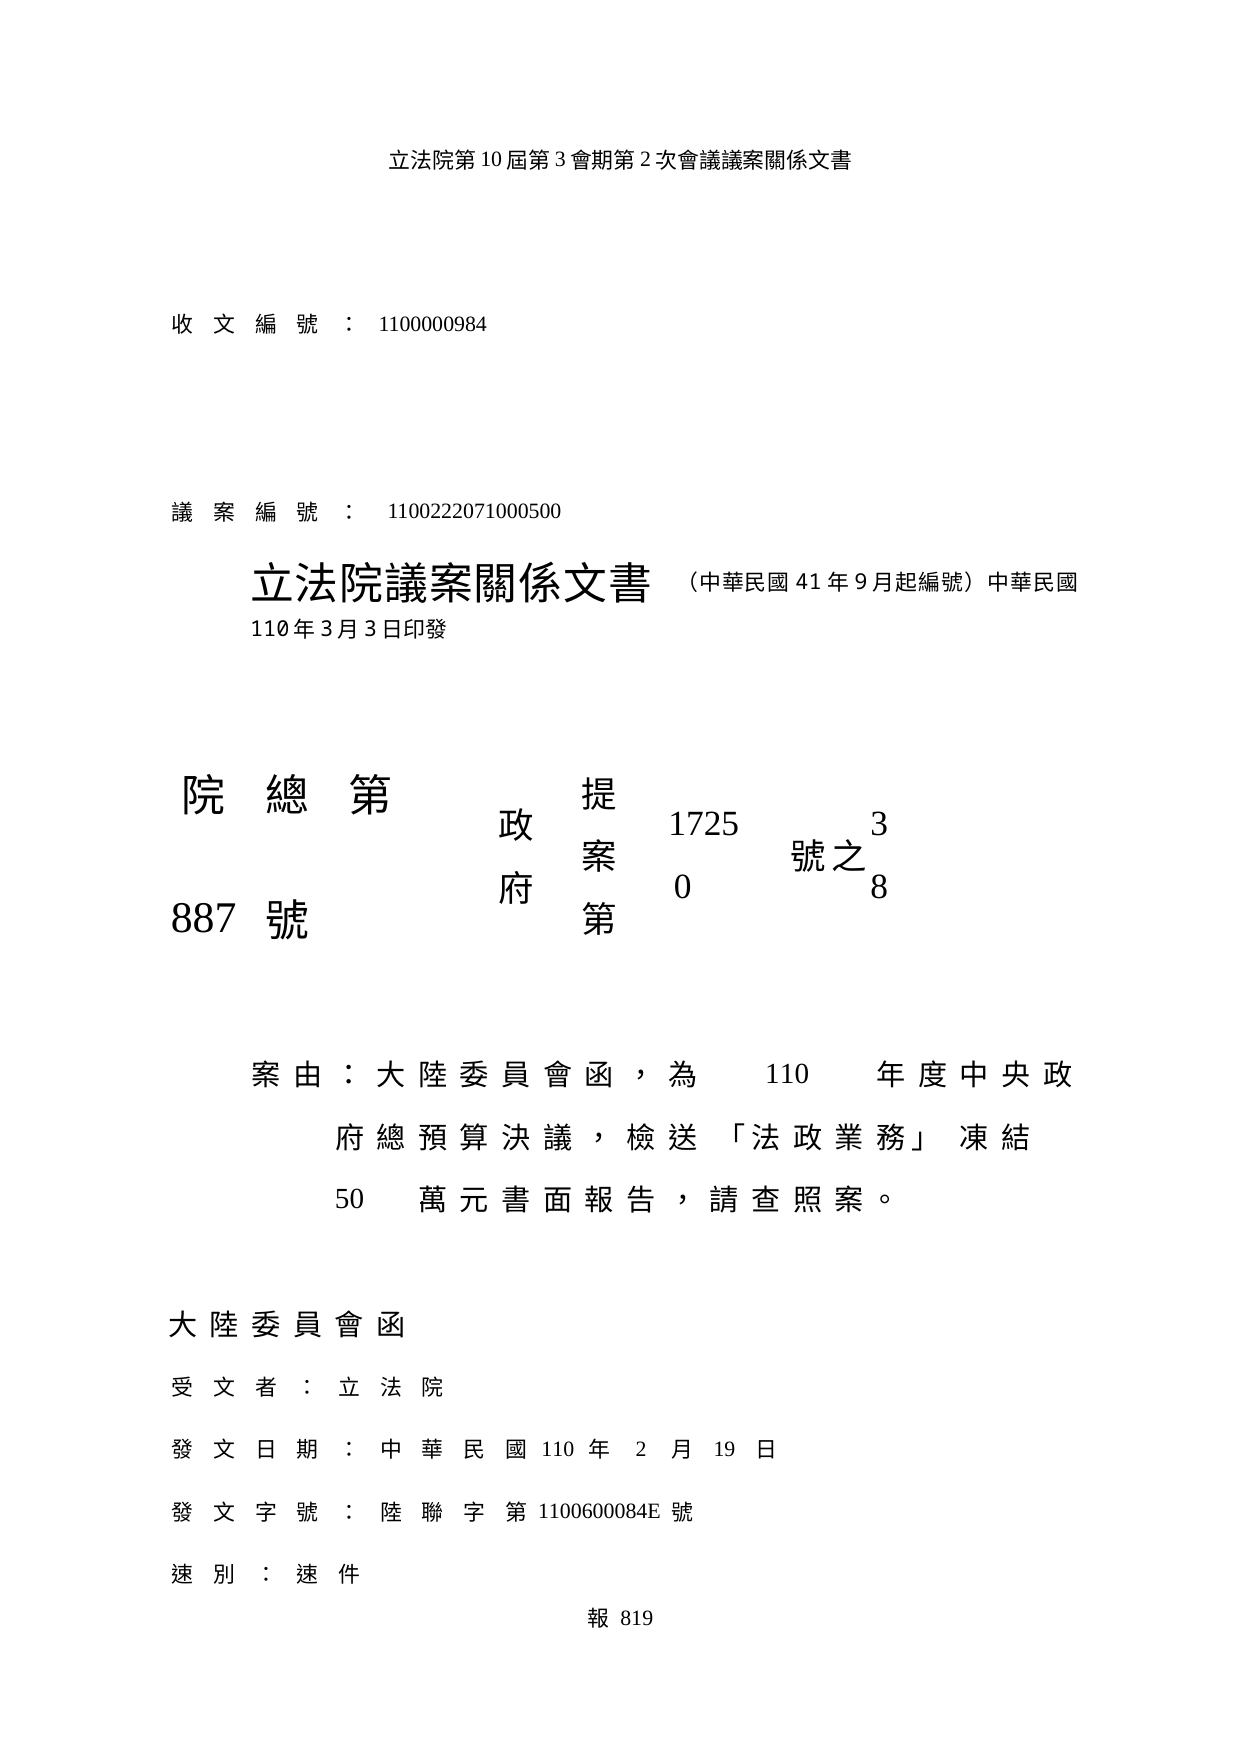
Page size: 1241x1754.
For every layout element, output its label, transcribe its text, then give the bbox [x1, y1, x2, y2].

text 議案編號：1100222071000500 [162, 406, 1078, 531]
table_header 提案第 [540, 719, 646, 969]
table_header 政府 [425, 719, 540, 969]
table_header 號 [759, 719, 794, 969]
text 發文字號：陸聯字第1100600084E號 [162, 1469, 1078, 1531]
text 大陸委員會函 [162, 1281, 1078, 1344]
text 速別：速件 [162, 1531, 1078, 1594]
table_header 17250 [646, 719, 759, 969]
text 收文編號：1100000984 [162, 219, 1078, 344]
text 案由：大陸委員會函，為110年度中央政府總預算決議，檢送「法政業務」凍結50萬元書面報告，請查照案。 [217, 1031, 1078, 1219]
table_header 之 [794, 719, 830, 969]
text 受文者：立法院 [162, 1344, 1078, 1406]
table_header 院總第887號 [162, 719, 425, 969]
text 發文日期：中華民國110年2月19日 [162, 1406, 1078, 1469]
table_header 38 [830, 719, 877, 969]
text 立法院議案關係文書 （中華民國41年9月起編號）中華民國110年3月3日印發 [250, 549, 1078, 644]
